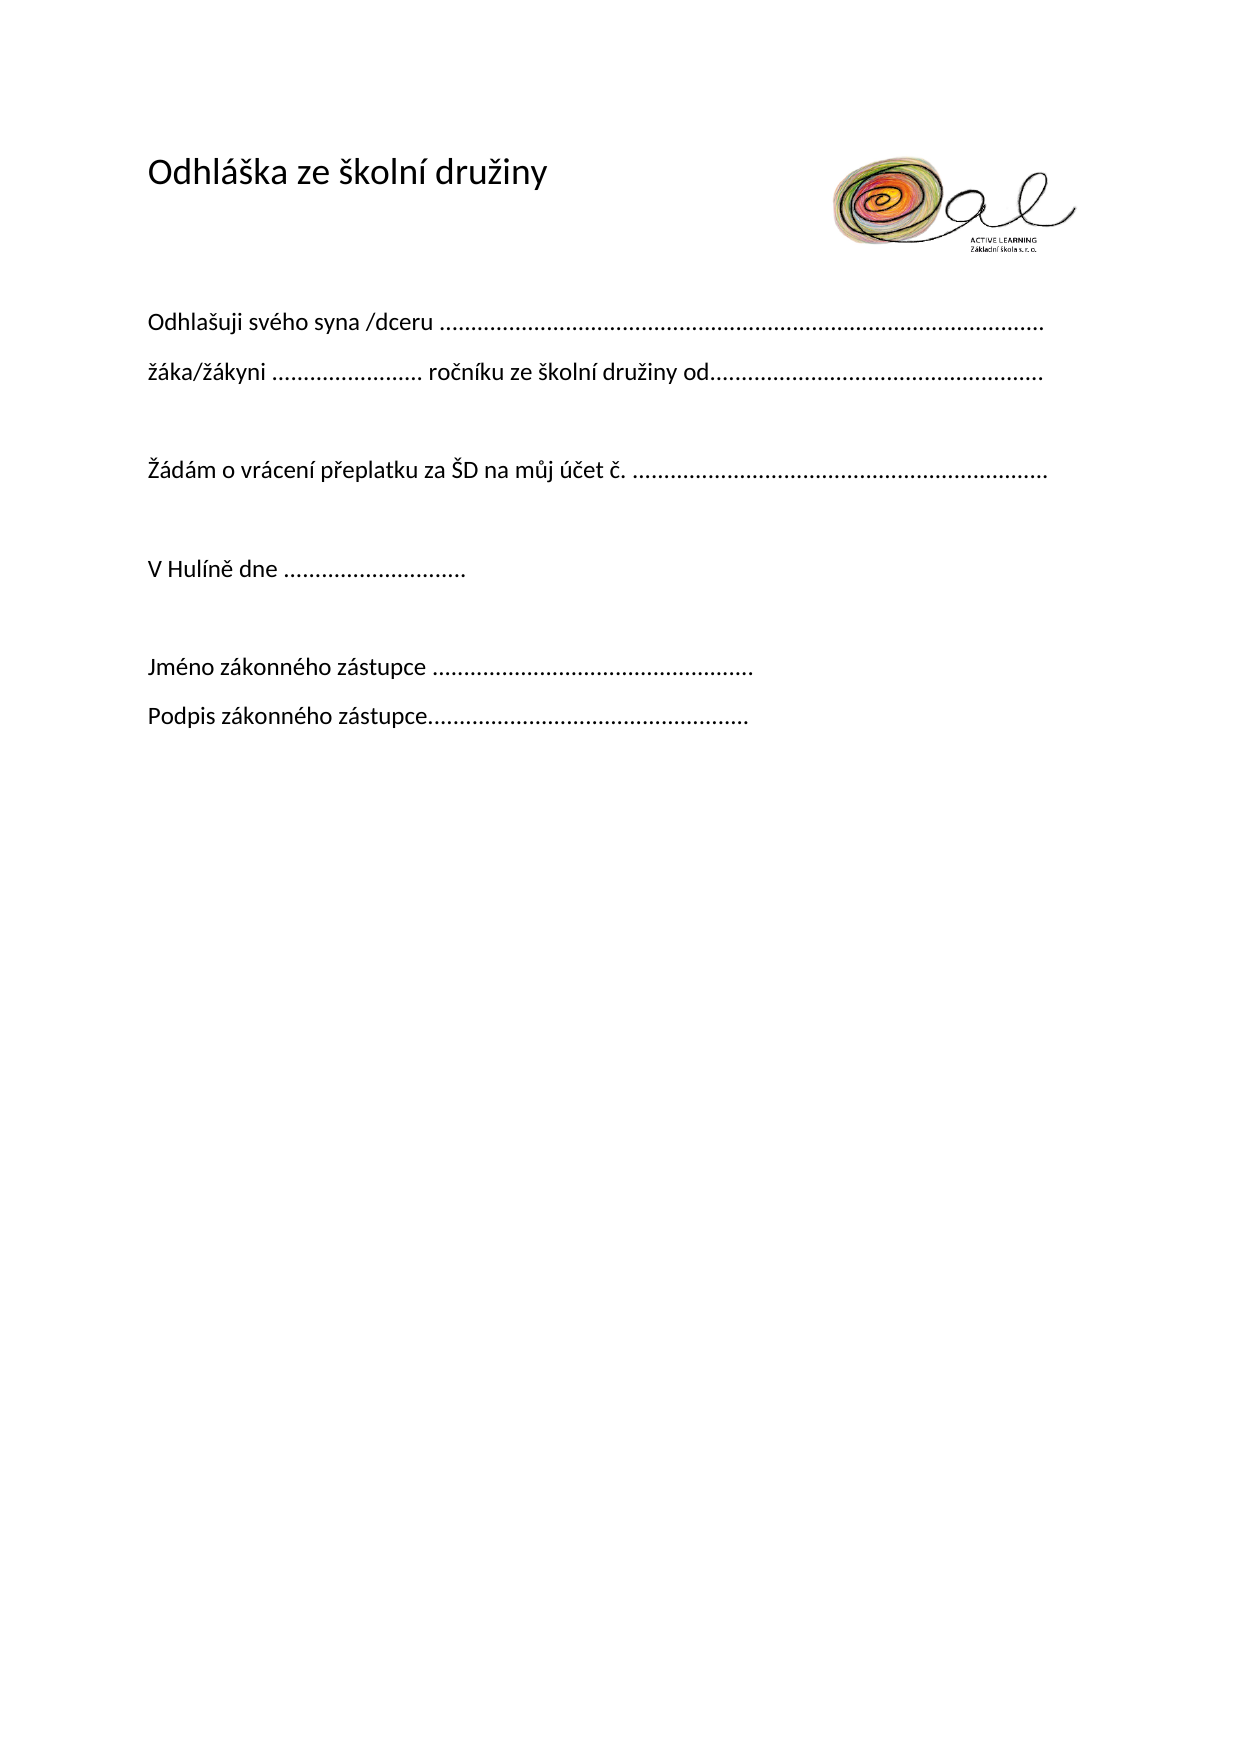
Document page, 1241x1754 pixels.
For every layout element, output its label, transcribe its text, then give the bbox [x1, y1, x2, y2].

text Žádám o vrácení přeplatku za ŠD na můj účet č. .................................................................. [148, 454, 1093, 485]
text Odhlašuji svého syna /dceru ................................................................................................ [148, 306, 1093, 337]
text Odhláška ze školní družiny [148, 148, 828, 193]
text žáka/žákyni ........................ ročníku ze školní družiny od..................................................... [148, 356, 1093, 386]
text Jméno zákonného zástupce ................................................... [148, 651, 1093, 682]
text V Hulíně dne ............................. [148, 553, 1093, 583]
text Podpis zákonného zástupce................................................... [148, 701, 1093, 731]
